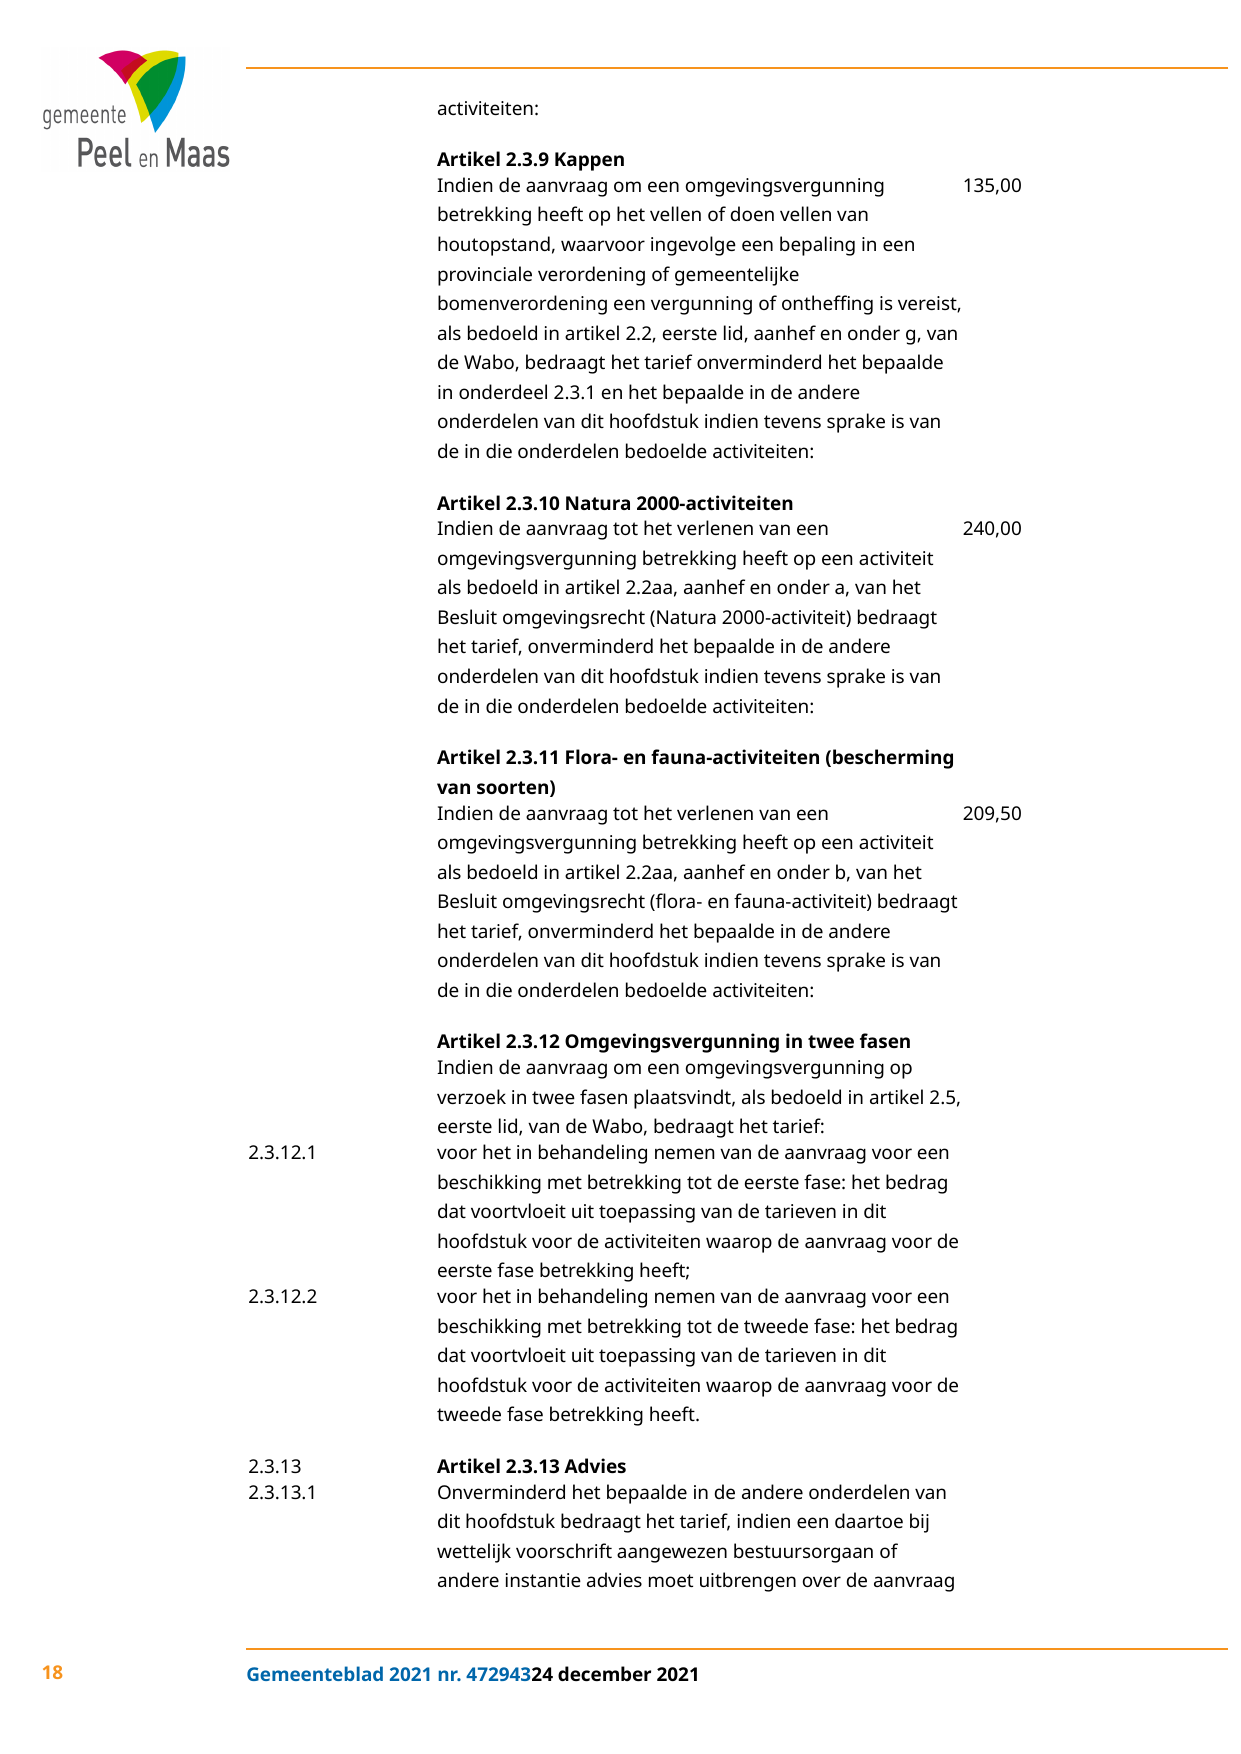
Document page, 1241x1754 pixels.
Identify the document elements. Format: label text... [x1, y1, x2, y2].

table_cell [248, 515, 437, 719]
table_cell [248, 172, 437, 464]
table_cell [963, 1003, 1152, 1029]
table_cell [248, 1428, 437, 1453]
table_cell [963, 1479, 1152, 1593]
table_cell Artikel 2.3.10 Natura 2000-activiteiten [437, 490, 963, 515]
table_cell Artikel 2.3.13 Advies [437, 1453, 963, 1479]
table_cell Indien de aanvraag tot het verlenen van een omgevingsvergunning betrekking heeft op een activiteit als bedoeld in artikel 2.2aa, aanhef en onder a, van het Besluit omgevingsrecht (Natura 2000-activiteit) bedraagt het tarief, onverminderd het bepaalde in de andere onderdelen van dit hoofdstuk indien tevens sprake is van de in die onderdelen bedoelde activiteiten: [437, 515, 963, 719]
table_cell [963, 744, 1152, 800]
table_cell 2.3.13.1 [248, 1479, 437, 1593]
table_cell activiteiten: [437, 95, 963, 121]
table_cell [437, 1428, 963, 1453]
table_cell Artikel 2.3.9 Kappen [437, 146, 963, 172]
table_cell voor het in behandeling nemen van de aanvraag voor een beschikking met betrekking tot de eerste fase: het bedrag dat voortvloeit uit toepassing van de tarieven in dit hoofdstuk voor de activiteiten waarop de aanvraag voor de eerste fase betrekking heeft; [437, 1139, 963, 1283]
table_cell [248, 490, 437, 515]
table_cell 2.3.12.2 [248, 1283, 437, 1427]
table_cell 209,50 [963, 800, 1152, 1003]
table_cell [437, 1003, 963, 1029]
table_cell Onverminderd het bepaalde in de andere onderdelen van dit hoofdstuk bedraagt het tarief, indien een daartoe bij wettelijk voorschrift aangewezen bestuursorgaan of andere instantie advies moet uitbrengen over de aanvraag [437, 1479, 963, 1593]
table_cell 240,00 [963, 515, 1152, 719]
table_cell [963, 1453, 1152, 1479]
table_cell Indien de aanvraag om een omgevingsvergunning op verzoek in twee fasen plaatsvindt, als bedoeld in artikel 2.5, eerste lid, van de Wabo, bedraagt het tarief: [437, 1054, 963, 1139]
table_cell Indien de aanvraag tot het verlenen van een omgevingsvergunning betrekking heeft op een activiteit als bedoeld in artikel 2.2aa, aanhef en onder b, van het Besluit omgevingsrecht (flora- en fauna-activiteit) bedraagt het tarief, onverminderd het bepaalde in de andere onderdelen van dit hoofdstuk indien tevens sprake is van de in die onderdelen bedoelde activiteiten: [437, 800, 963, 1003]
table_cell [963, 490, 1152, 515]
table_cell [248, 121, 437, 146]
table_cell [437, 464, 963, 490]
table_cell 2.3.13 [248, 1453, 437, 1479]
table_cell [963, 719, 1152, 744]
table_cell [248, 1003, 437, 1029]
table_cell [963, 464, 1152, 490]
table_cell [963, 1139, 1152, 1283]
table_cell [248, 800, 437, 1003]
table_cell [437, 121, 963, 146]
table_cell voor het in behandeling nemen van de aanvraag voor een beschikking met betrekking tot de tweede fase: het bedrag dat voortvloeit uit toepassing van de tarieven in dit hoofdstuk voor de activiteiten waarop de aanvraag voor de tweede fase betrekking heeft. [437, 1283, 963, 1427]
table_cell Artikel 2.3.12 Omgevingsvergunning in twee fasen [437, 1029, 963, 1054]
table_cell [248, 1054, 437, 1139]
table_cell Indien de aanvraag om een omgevingsvergunning betrekking heeft op het vellen of doen vellen van houtopstand, waarvoor ingevolge een bepaling in een provinciale verordening of gemeentelijke bomenverordening een vergunning of ontheffing is vereist, als bedoeld in artikel 2.2, eerste lid, aanhef en onder g, van de Wabo, bedraagt het tarief onverminderd het bepaalde in onderdeel 2.3.1 en het bepaalde in de andere onderdelen van dit hoofdstuk indien tevens sprake is van de in die onderdelen bedoelde activiteiten: [437, 172, 963, 464]
table_cell [248, 1029, 437, 1054]
table_cell [248, 744, 437, 800]
table_cell [963, 121, 1152, 146]
table_cell [963, 1428, 1152, 1453]
table_cell [248, 719, 437, 744]
table_cell [963, 1283, 1152, 1427]
table_cell [248, 95, 437, 121]
table_cell [963, 95, 1152, 121]
table_cell [963, 146, 1152, 172]
table_cell [248, 464, 437, 490]
table_cell [963, 1054, 1152, 1139]
table_cell Artikel 2.3.11 Flora- en fauna-activiteiten (bescherming van soorten) [437, 744, 963, 800]
table_cell 135,00 [963, 172, 1152, 464]
table_cell [963, 1029, 1152, 1054]
table_cell [437, 719, 963, 744]
table_cell [248, 146, 437, 172]
table_cell 2.3.12.1 [248, 1139, 437, 1283]
picture [41, 47, 231, 172]
